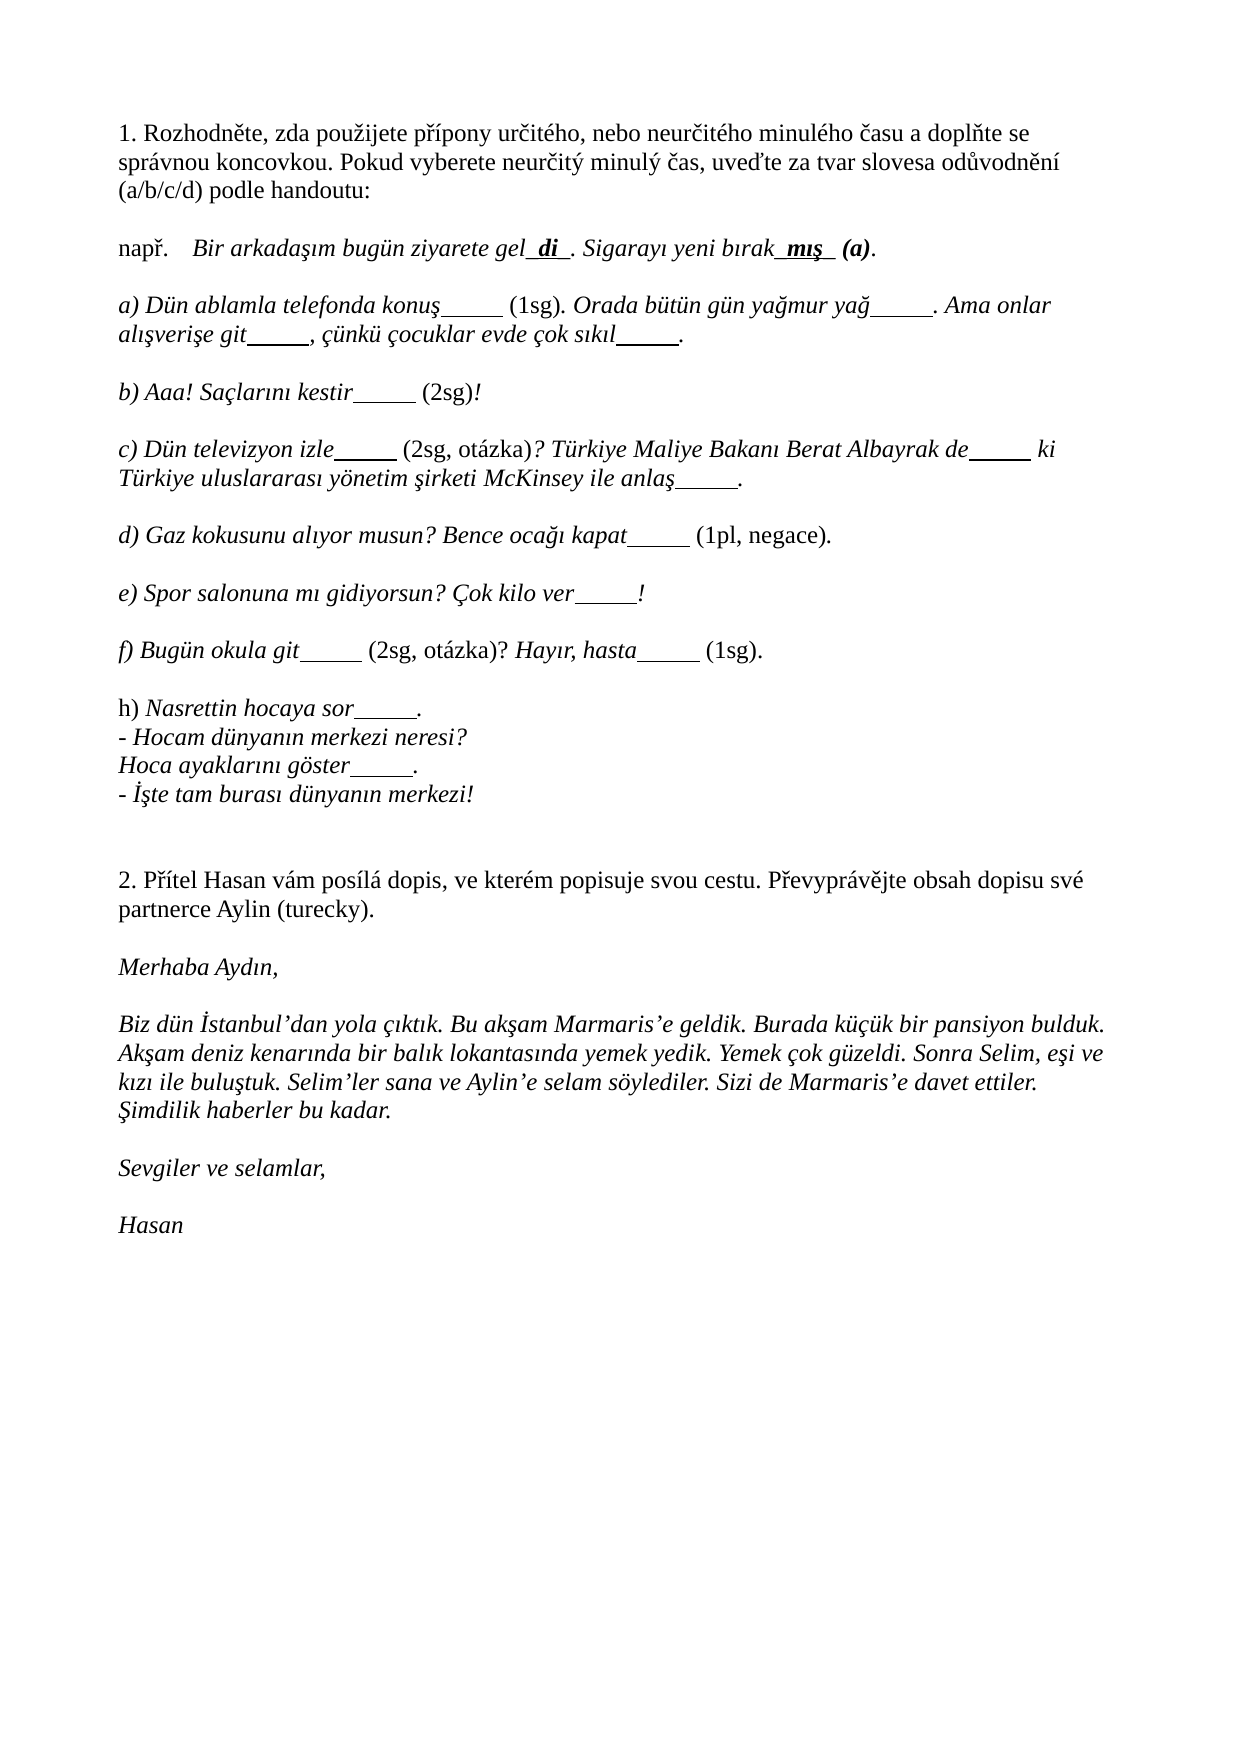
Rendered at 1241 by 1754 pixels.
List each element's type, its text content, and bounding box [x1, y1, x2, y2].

text - İşte tam burası dünyanın merkezi! [118, 779, 1122, 808]
text Biz dün İstanbul’dan yola çıktık. Bu akşam Marmaris’e geldik. Burada küçük bir pansiyon bulduk. Akşam deniz kenarında bir balık lokantasında yemek yedik. Yemek çok güzeldi. Sonra Selim, eşi ve kızı ile buluştuk. Selim’ler sana ve Aylin’e selam söylediler. Sizi de Marmaris’e davet ettiler. Şimdilik haberler bu kadar. [118, 1009, 1122, 1124]
text h) Nasrettin hocaya sor . [118, 693, 1122, 722]
text c) Dün televizyon izle (2sg, otázka)? Türkiye Maliye Bakanı Berat Albayrak de ki Türkiye uluslararası yönetim şirketi McKinsey ile anlaş . [118, 434, 1122, 492]
text - Hocam dünyanın merkezi neresi? [118, 722, 1122, 751]
text d) Gaz kokusunu alıyor musun? Bence ocağı kapat (1pl, negace). [118, 521, 1122, 549]
text f) Bugün okula git (2sg, otázka)? Hayır, hasta (1sg). [118, 636, 1122, 664]
text Hoca ayaklarını göster . [118, 751, 1122, 779]
text např. Bir arkadaşım bugün ziyarete gel_di_. Sigarayı yeni bırak_mış_ (a). [118, 233, 1122, 262]
text b) Aaa! Saçlarını kestir (2sg)! [118, 377, 1122, 406]
text e) Spor salonuna mı gidiyorsun? Çok kilo ver ! [118, 578, 1122, 607]
text Hasan [118, 1211, 1122, 1239]
text 2. Přítel Hasan vám posílá dopis, ve kterém popisuje svou cestu. Převyprávějte obsah dopisu své partnerce Aylin (turecky). [118, 866, 1122, 923]
text a) Dün ablamla telefonda konuş (1sg). Orada bütün gün yağmur yağ . Ama onlar alışverişe git , çünkü çocuklar evde çok sıkıl . [118, 291, 1122, 348]
text Sevgiler ve selamlar, [118, 1153, 1122, 1182]
text Merhaba Aydın, [118, 952, 1122, 981]
text 1. Rozhodněte, zda použijete přípony určitého, nebo neurčitého minulého času a doplňte se správnou koncovkou. Pokud vyberete neurčitý minulý čas, uveďte za tvar slovesa odůvodnění (a/b/c/d) podle handoutu: [118, 118, 1122, 204]
